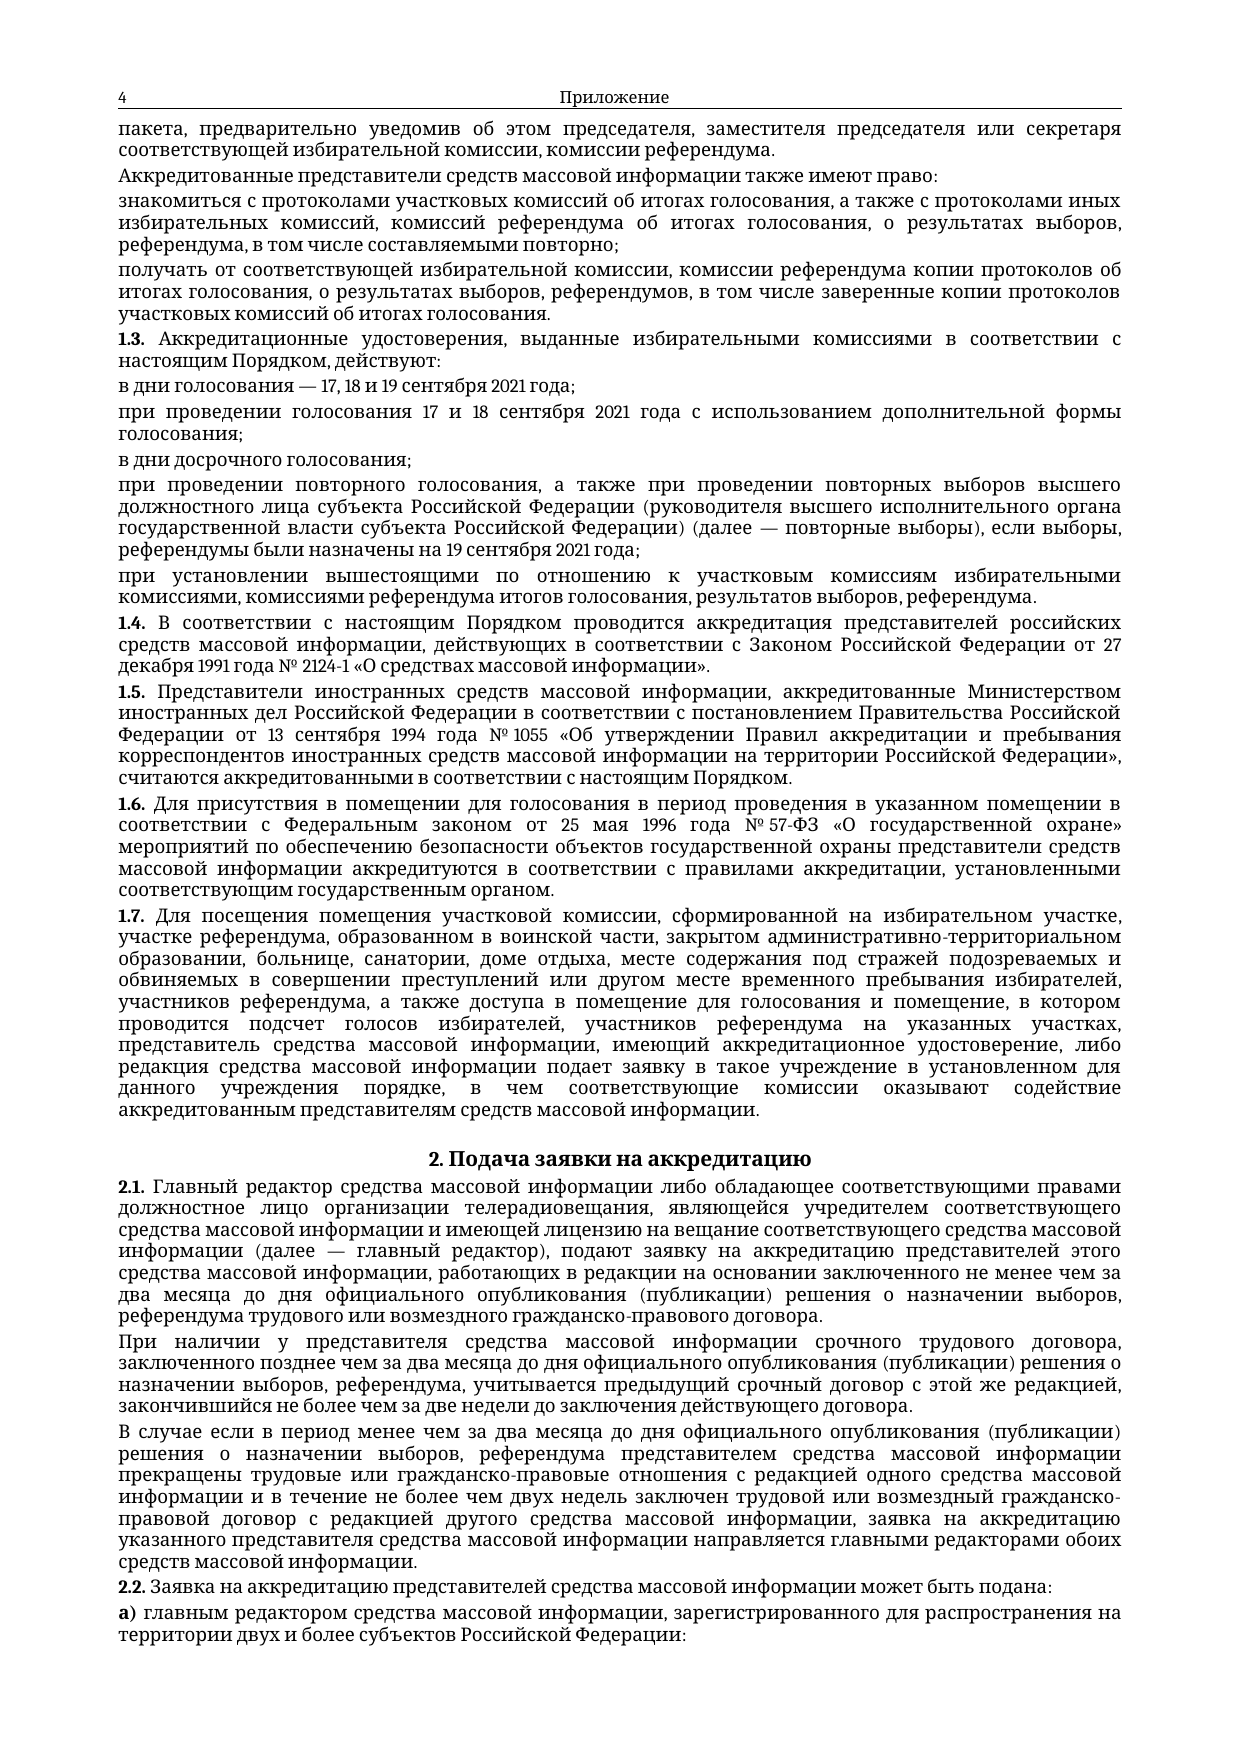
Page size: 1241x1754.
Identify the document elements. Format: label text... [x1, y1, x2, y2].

text знакомиться с протоколами участковых комиссий об итогах голосования, а также с протоколами иных избирательных комиссий, комиссий референдума об итогах голосования, о результатах выборов, референдума, в том числе составляемыми повторно; [118, 191, 1122, 256]
text 1.4. В соответствии с настоящим Порядком проводится аккредитация представителей российских средств массовой информации, действующих в соответствии с Законом Российской Федерации от 27 декабря 1991 года № 2124-1 «О средствах массовой информации». [118, 612, 1122, 677]
text при установлении вышестоящими по отношению к участковым комиссиям избирательными комиссиями, комиссиями референдума итогов голосования, результатов выборов, референдума. [118, 565, 1122, 608]
text пакета, предварительно уведомив об этом председателя, заместителя председателя или секретаря соответствующей избирательной комиссии, комиссии референдума. [118, 118, 1122, 161]
text 1.3. Аккредитационные удостоверения, выданные избирательными комиссиями в соответствии с настоящим Порядком, действуют: [118, 329, 1122, 372]
text 1.6. Для присутствия в помещении для голосования в период проведения в указанном помещении в соответствии с Федеральным законом от 25 мая 1996 года № 57-ФЗ «О государственной охране» мероприятий по обеспечению безопасности объектов государственной охраны представители средств массовой информации аккредитуются в соответствии с правилами аккредитации, установленными соответствующим государственным органом. [118, 793, 1122, 901]
text в дни досрочного голосования; [118, 449, 1122, 471]
text а) главным редактором средства массовой информации, зарегистрированного для распространения на территории двух и более субъектов Российской Федерации: [118, 1603, 1122, 1646]
text в дни голосования — 17, 18 и 19 сентября 2021 года; [118, 376, 1122, 398]
text получать от соответствующей избирательной комиссии, комиссии референдума копии протоколов об итогах голосования, о результатах выборов, референдумов, в том числе заверенные копии протоколов участковых комиссий об итогах голосования. [118, 260, 1122, 324]
text 1.7. Для посещения помещения участковой комиссии, сформированной на избирательном участке, участке референдума, образованном в воинской части, закрытом административно-территориальном образовании, больнице, санатории, доме отдыха, месте содержания под стражей подозреваемых и обвиняемых в совершении преступлений или другом месте временного пребывания избирателей, участников референдума, а также доступа в помещение для голосования и помещение, в котором проводится подсчет голосов избирателей, участников референдума на указанных участках, представитель средства массовой информации, имеющий аккредитационное удостоверение, либо редакция средства массовой информации подает заявку в такое учреждение в установленном для данного учреждения порядке, в чем соответствующие комиссии оказывают содействие аккредитованным представителям средств массовой информации. [118, 905, 1122, 1121]
text В случае если в период менее чем за два месяца до дня официального опубликования (публикации) решения о назначении выборов, референдума представителем средства массовой информации прекращены трудовые или гражданско-правовые отношения с редакцией одного средства массовой информации и в течение не более чем двух недель заключен трудовой или возмездный гражданско-правовой договор с редакцией другого средства массовой информации, заявка на аккредитацию указанного представителя средства массовой информации направляется главными редакторами обоих средств массовой информации. [118, 1422, 1122, 1573]
subtitle 2. Подача заявки на аккредитацию [118, 1148, 1122, 1172]
text 2.2. Заявка на аккредитацию представителей средства массовой информации может быть подана: [118, 1577, 1122, 1598]
text Аккредитованные представители средств массовой информации также имеют право: [118, 165, 1122, 187]
text 1.5. Представители иностранных средств массовой информации, аккредитованные Министерством иностранных дел Российской Федерации в соответствии с постановлением Правительства Российской Федерации от 13 сентября 1994 года № 1055 «Об утверждении Правил аккредитации и пребывания корреспондентов иностранных средств массовой информации на территории Российской Федерации», считаются аккредитованными в соответствии с настоящим Порядком. [118, 681, 1122, 789]
text при проведении голосования 17 и 18 сентября 2021 года с использованием дополнительной формы голосования; [118, 402, 1122, 445]
text при проведении повторного голосования, а также при проведении повторных выборов высшего должностного лица субъекта Российской Федерации (руководителя высшего исполнительного органа государственной власти субъекта Российской Федерации) (далее — повторные выборы), если выборы, референдумы были назначены на 19 сентября 2021 года; [118, 475, 1122, 561]
text При наличии у представителя средства массовой информации срочного трудового договора, заключенного позднее чем за два месяца до дня официального опубликования (публикации) решения о назначении выборов, референдума, учитывается предыдущий срочный договор с этой же редакцией, закончившийся не более чем за две недели до заключения действующего договора. [118, 1331, 1122, 1418]
text 2.1. Главный редактор средства массовой информации либо обладающее соответствующими правами должностное лицо организации телерадиовещания, являющейся учредителем соответствующего средства массовой информации и имеющей лицензию на вещание соответствующего средства массовой информации (далее — главный редактор), подают заявку на аккредитацию представителей этого средства массовой информации, работающих в редакции на основании заключенного не менее чем за два месяца до дня официального опубликования (публикации) решения о назначении выборов, референдума трудового или возмездного гражданско-правового договора. [118, 1176, 1122, 1327]
